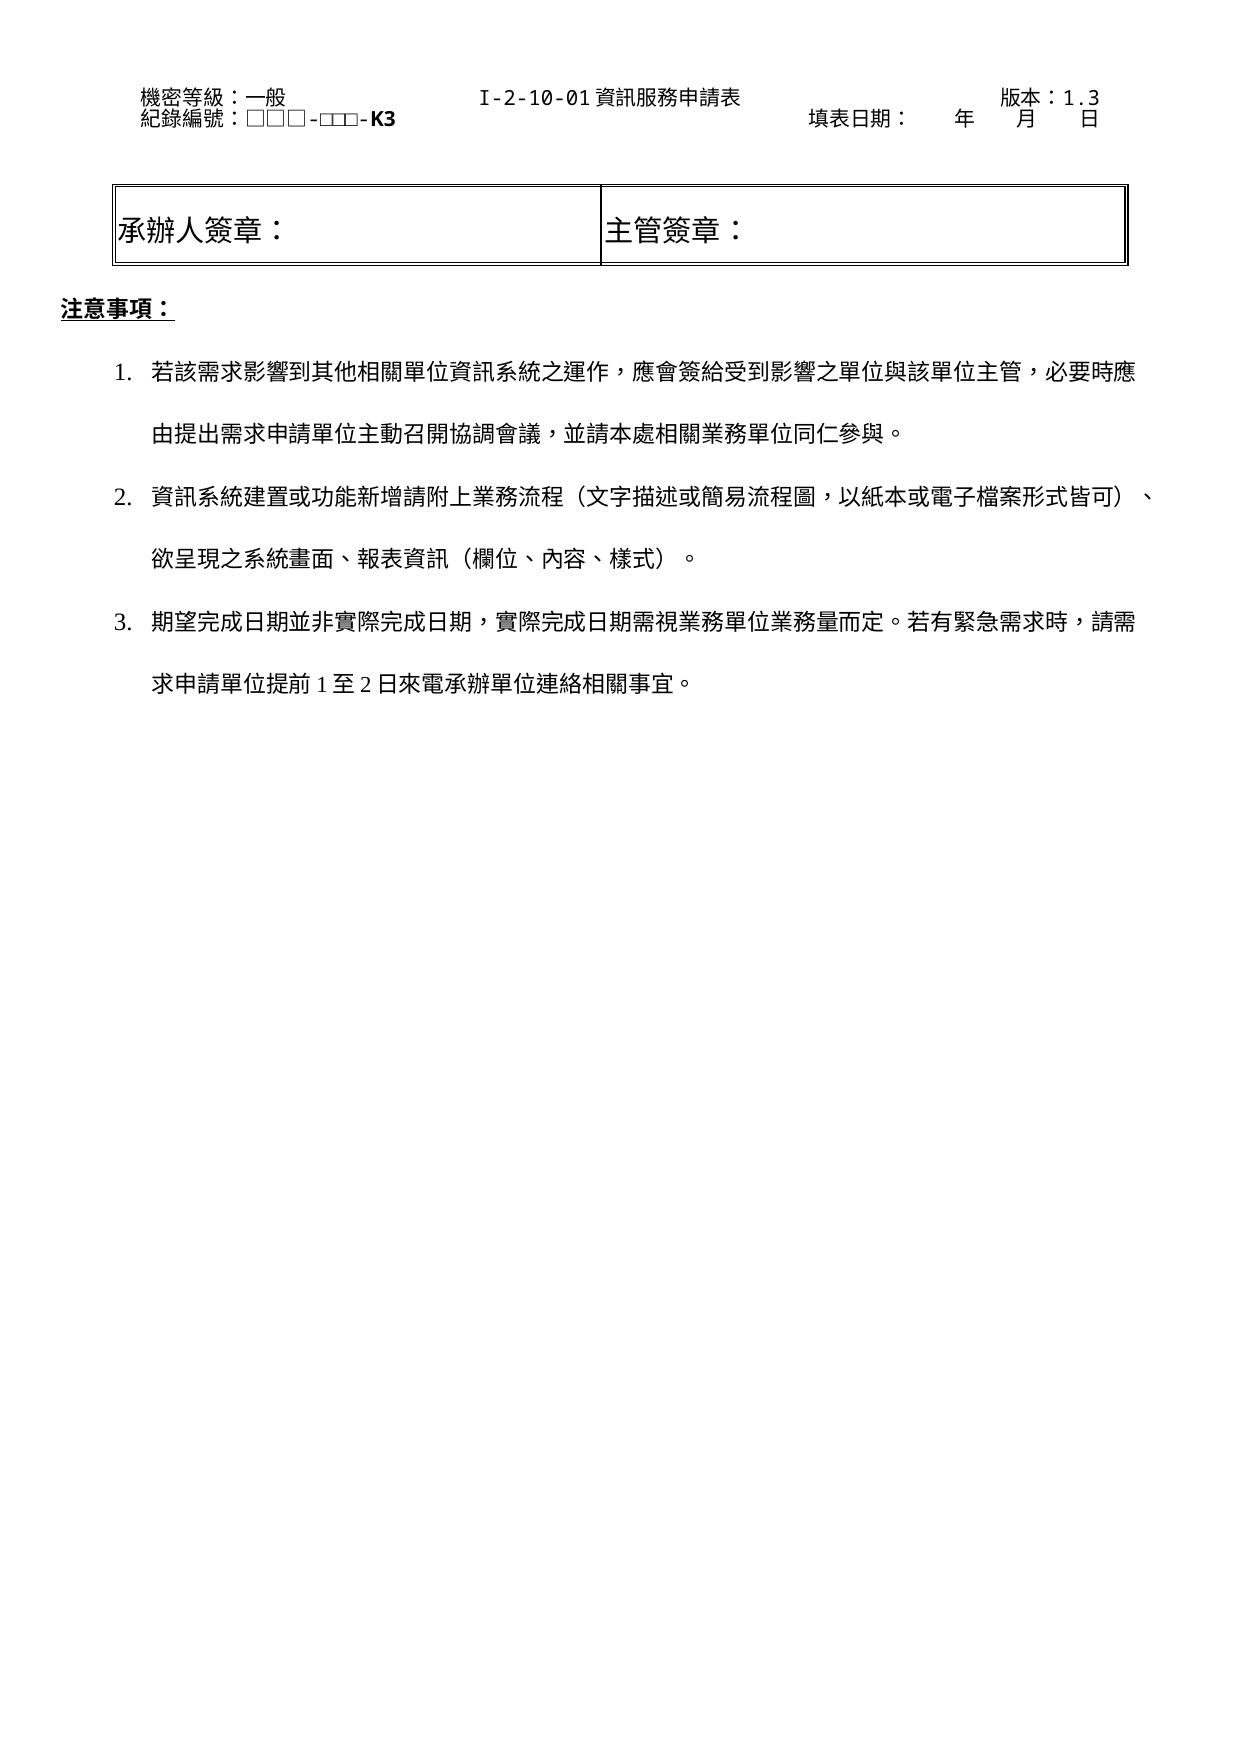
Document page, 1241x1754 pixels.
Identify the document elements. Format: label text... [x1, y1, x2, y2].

title 注意事項： [61, 266, 1152, 328]
title 若該需求影響到其他相關單位資訊系統之運作，應會簽給受到影響之單位與該單位主管，必要時應由提出需求申請單位主動召開協調會議，並請本處相關業務單位同仁參與。 [114, 328, 1152, 453]
table_cell 主管簽章： [602, 187, 1124, 261]
table_cell 承辦人簽章： [116, 187, 600, 261]
title 期望完成日期並非實際完成日期，實際完成日期需視業務單位業務量而定。若有緊急需求時，請需求申請單位提前1至2日來電承辦單位連絡相關事宜。 [114, 578, 1152, 703]
title 資訊系統建置或功能新增請附上業務流程（文字描述或簡易流程圖，以紙本或電子檔案形式皆可）、欲呈現之系統畫面、報表資訊（欄位、內容、樣式）。 [114, 453, 1152, 578]
